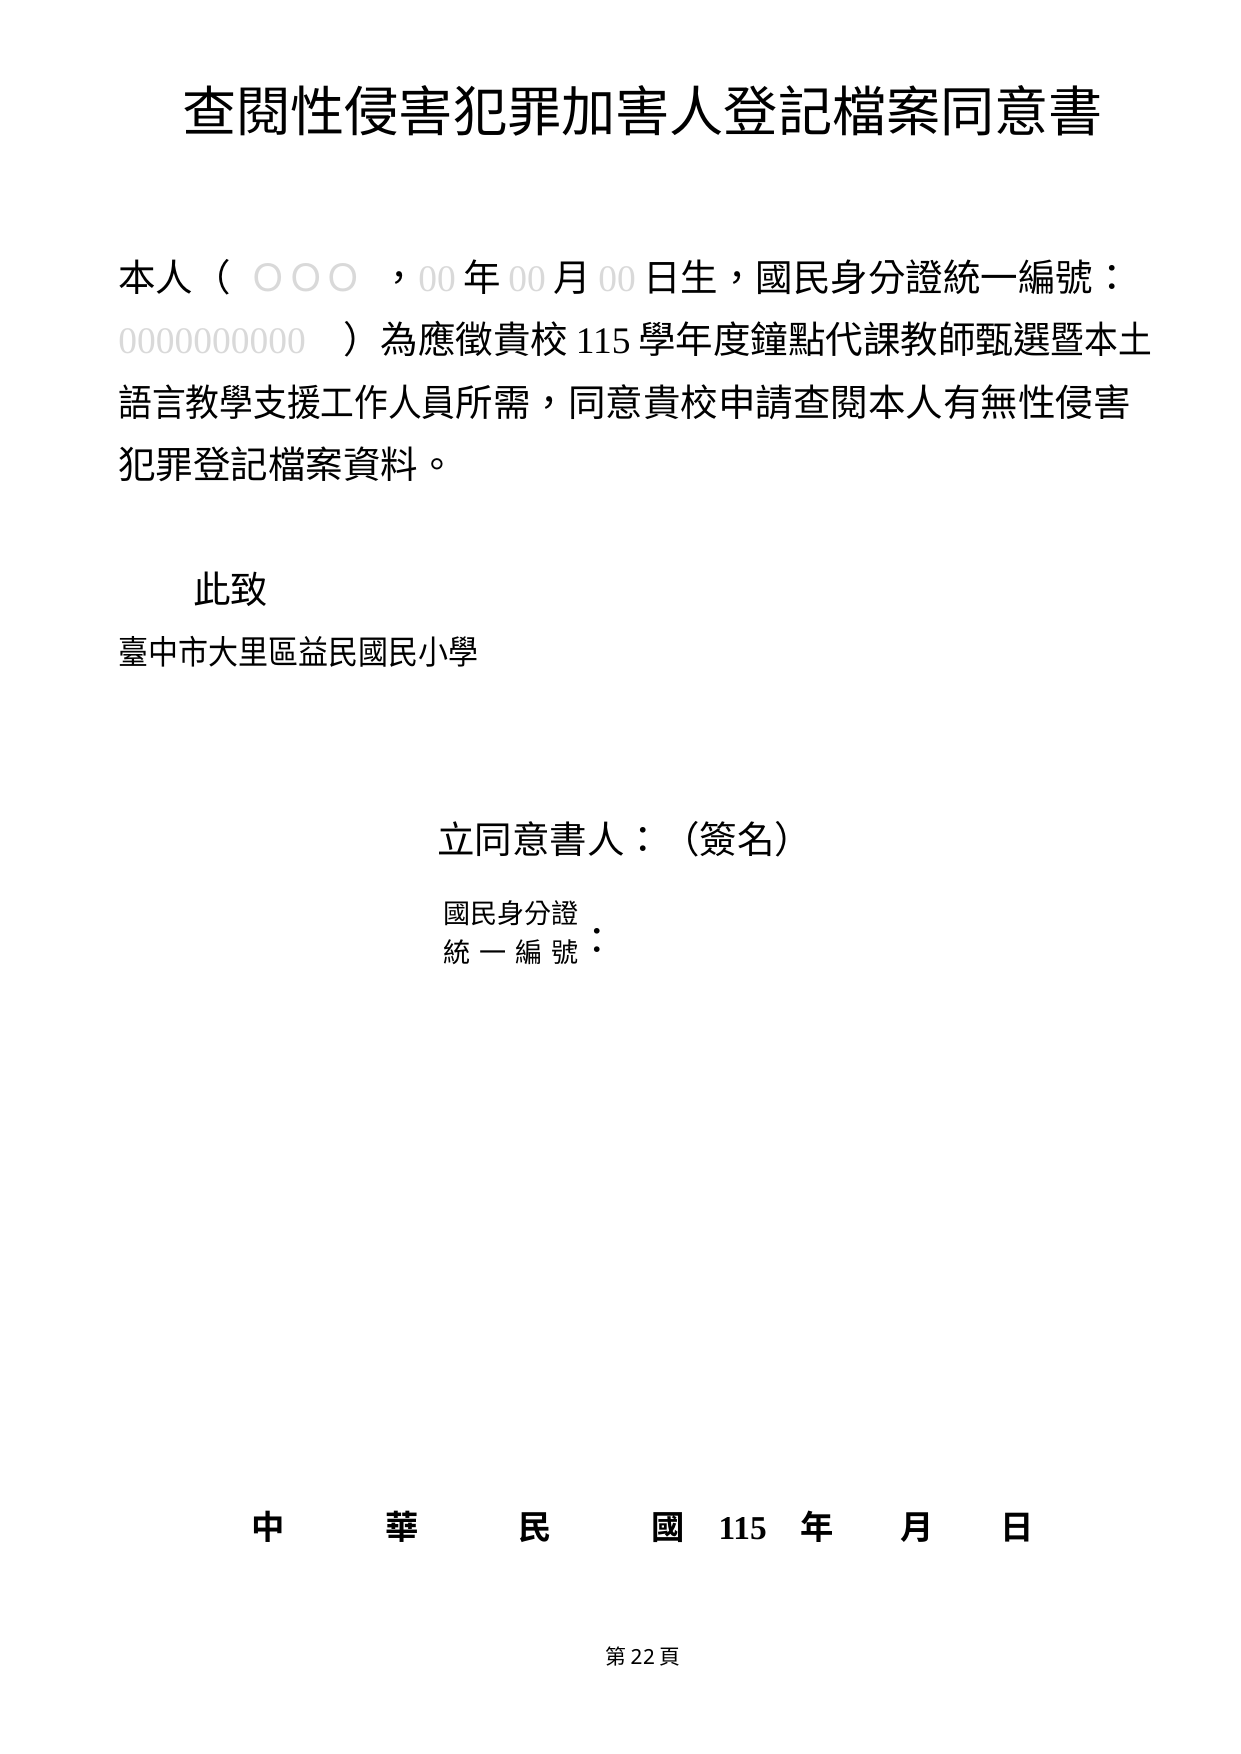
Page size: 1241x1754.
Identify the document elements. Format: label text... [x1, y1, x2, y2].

text 中 華 民 國 115 年 月 日 [118, 1483, 1167, 1545]
text 國民身分證統一編號： [118, 858, 1167, 983]
text 此致 [118, 545, 1167, 608]
text 本人（ ＯＯＯ ，00年00月00日生，國民身分證統一編號：0000000000 ）為應徵貴校115學年度鐘點代課教師甄選暨本土語言教學支援工作人員所需，同意貴校申請查閱本人有無性侵害犯罪登記檔案資料。 [118, 233, 1167, 483]
text 查閱性侵害犯罪加害人登記檔案同意書 [118, 68, 1167, 147]
text 立同意書人：（簽名） [118, 795, 1167, 858]
text 臺中市大里區益民國民小學 [118, 608, 1167, 670]
